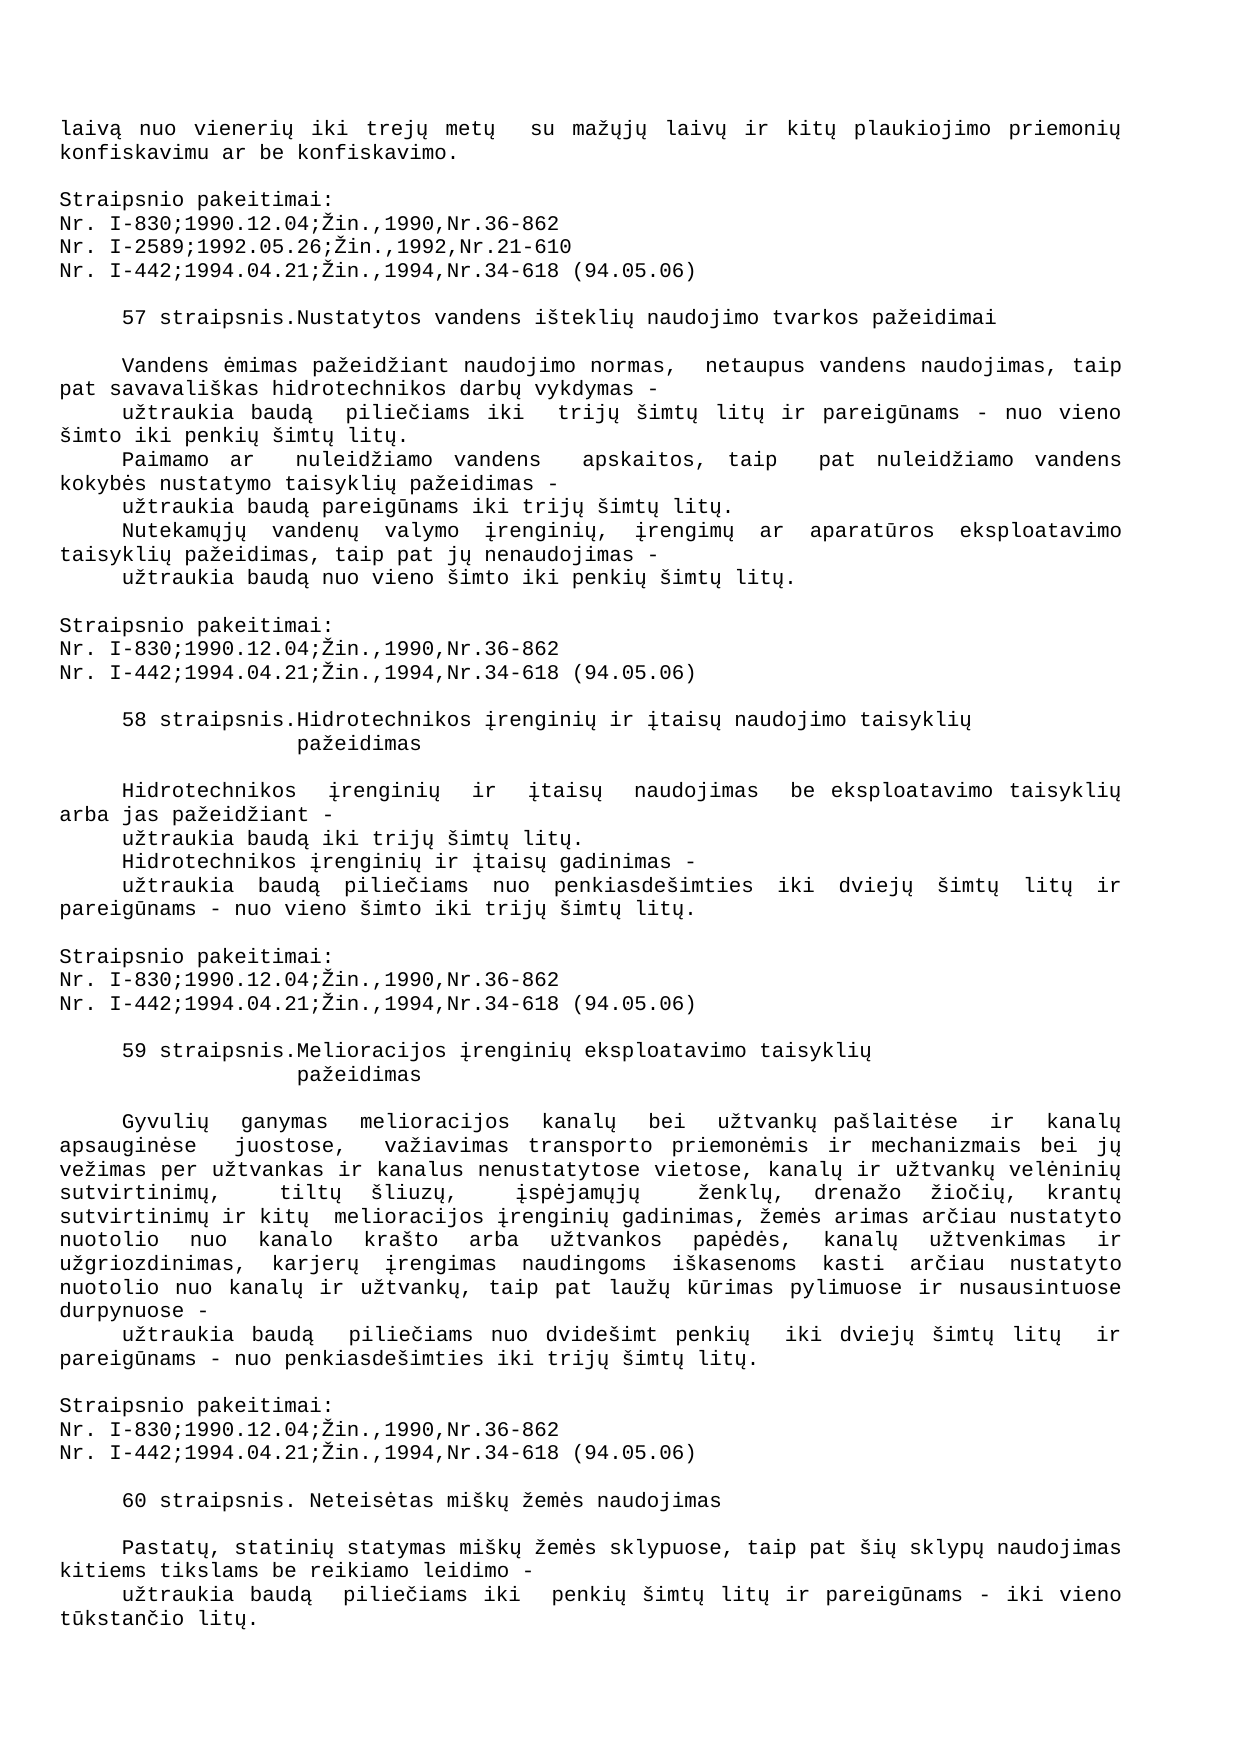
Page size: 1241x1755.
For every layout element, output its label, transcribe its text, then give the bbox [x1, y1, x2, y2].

text laivą nuo vienerių iki trejų metų su mažųjų laivų ir kitų plaukiojimo priemonių konfiskavimu ar be konfiskavimo. [59, 118, 1122, 165]
text Nutekamųjų vandenų valymo įrenginių, įrengimų ar aparatūros eksploatavimo taisyklių pažeidimas, taip pat jų nenaudojimas - [59, 520, 1122, 567]
text užtraukia baudą pareigūnams iki trijų šimtų litų. [59, 496, 1122, 520]
text užtraukia baudą iki trijų šimtų litų. [59, 827, 1122, 851]
text užtraukia baudą nuo vieno šimto iki penkių šimtų litų. [59, 567, 1122, 591]
text Gyvulių ganymas melioracijos kanalų bei užtvankų pašlaitėse ir kanalų apsauginėse juostose, važiavimas transporto priemonėmis ir mechanizmais bei jų vežimas per užtvankas ir kanalus nenustatytose vietose, kanalų ir užtvankų velėninių sutvirtinimų, tiltų šliuzų, įspėjamųjų ženklų, drenažo žiočių, krantų sutvirtinimų ir kitų melioracijos įrenginių gadinimas, žemės arimas arčiau nustatyto nuotolio nuo kanalo krašto arba užtvankos papėdės, kanalų užtvenkimas ir užgriozdinimas, karjerų įrengimas naudingoms iškasenoms kasti arčiau nustatyto nuotolio nuo kanalų ir užtvankų, taip pat laužų kūrimas pylimuose ir nusausintuose durpynuose - [59, 1111, 1122, 1324]
text Hidrotechnikos įrenginių ir įtaisų naudojimas be eksploatavimo taisyklių arba jas pažeidžiant - [59, 780, 1122, 827]
text Nr. I-442;1994.04.21;Žin.,1994,Nr.34-618 (94.05.06) [59, 1442, 1122, 1466]
text Hidrotechnikos įrenginių ir įtaisų gadinimas - [59, 851, 1122, 875]
text Nr. I-442;1994.04.21;Žin.,1994,Nr.34-618 (94.05.06) [59, 260, 1122, 284]
text Straipsnio pakeitimai: [59, 946, 1122, 969]
text Straipsnio pakeitimai: [59, 615, 1122, 638]
text Nr. I-442;1994.04.21;Žin.,1994,Nr.34-618 (94.05.06) [59, 993, 1122, 1017]
text užtraukia baudą piliečiams nuo dvidešimt penkių iki dviejų šimtų litų ir pareigūnams - nuo penkiasdešimties iki trijų šimtų litų. [59, 1324, 1122, 1371]
text 59 straipsnis.Melioracijos įrenginių eksploatavimo taisyklių [59, 1040, 1122, 1064]
text pažeidimas [59, 1064, 1122, 1088]
text Nr. I-830;1990.12.04;Žin.,1990,Nr.36-862 [59, 638, 1122, 662]
text užtraukia baudą piliečiams iki penkių šimtų litų ir pareigūnams - iki vieno tūkstančio litų. [59, 1584, 1122, 1631]
text 58 straipsnis.Hidrotechnikos įrenginių ir įtaisų naudojimo taisyklių [59, 709, 1122, 733]
text Nr. I-2589;1992.05.26;Žin.,1992,Nr.21-610 [59, 236, 1122, 260]
text Vandens ėmimas pažeidžiant naudojimo normas, netaupus vandens naudojimas, taip pat savavališkas hidrotechnikos darbų vykdymas - [59, 354, 1122, 402]
text Nr. I-830;1990.12.04;Žin.,1990,Nr.36-862 [59, 969, 1122, 993]
text Straipsnio pakeitimai: [59, 1395, 1122, 1419]
text pažeidimas [59, 733, 1122, 757]
text Nr. I-830;1990.12.04;Žin.,1990,Nr.36-862 [59, 213, 1122, 236]
text užtraukia baudą piliečiams iki trijų šimtų litų ir pareigūnams - nuo vieno šimto iki penkių šimtų litų. [59, 402, 1122, 449]
text Nr. I-830;1990.12.04;Žin.,1990,Nr.36-862 [59, 1419, 1122, 1442]
text Straipsnio pakeitimai: [59, 189, 1122, 213]
text Nr. I-442;1994.04.21;Žin.,1994,Nr.34-618 (94.05.06) [59, 662, 1122, 686]
text 60 straipsnis. Neteisėtas miškų žemės naudojimas [59, 1489, 1122, 1513]
text Pastatų, statinių statymas miškų žemės sklypuose, taip pat šių sklypų naudojimas kitiems tikslams be reikiamo leidimo - [59, 1537, 1122, 1584]
text 57 straipsnis.Nustatytos vandens išteklių naudojimo tvarkos pažeidimai [59, 307, 1122, 331]
text Paimamo ar nuleidžiamo vandens apskaitos, taip pat nuleidžiamo vandens kokybės nustatymo taisyklių pažeidimas - [59, 449, 1122, 496]
text užtraukia baudą piliečiams nuo penkiasdešimties iki dviejų šimtų litų ir pareigūnams - nuo vieno šimto iki trijų šimtų litų. [59, 875, 1122, 922]
